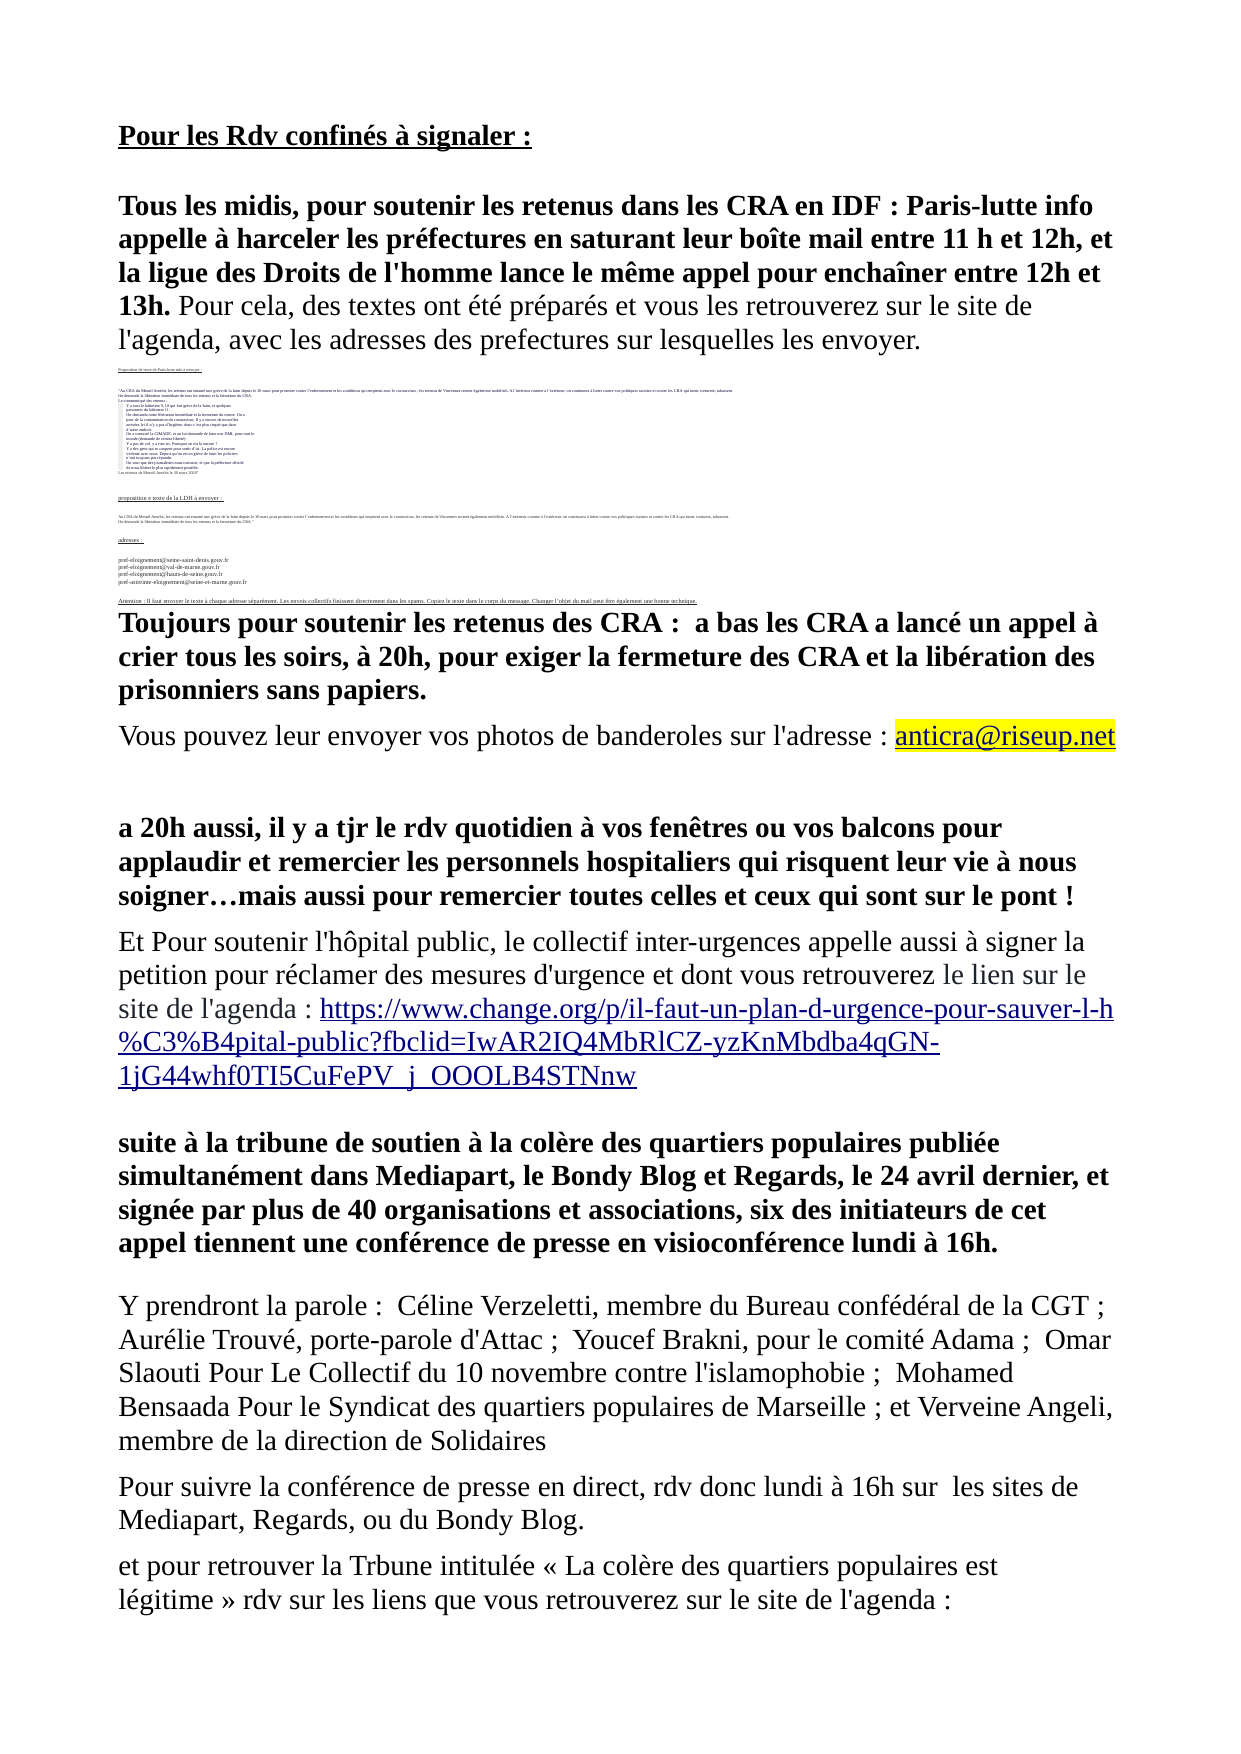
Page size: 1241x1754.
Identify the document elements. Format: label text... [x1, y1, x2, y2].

text proposition e texte de la LDH à envoyer : [118, 495, 1122, 502]
text Le communiqué des retenus : [118, 398, 1122, 403]
text Et Pour soutenir l'hôpital public, le collectif inter-urgences appelle aussi à signer la petition pour réclamer des mesures d'urgence et dont vous retrouverez le lien sur le site de l'agenda : https://www.change.org/p/il-faut-un-plan-d-urgence-pour-sauver-l-h%C3%B4pital-public?fbclid=IwAR2IQ4MbRlCZ-yzKnMbdba4qGN-1jG44whf0TI5CuFePV_j_OOOLB4STNnw [118, 924, 1122, 1091]
text suite à la tribune de soutien à la colère des quartiers populaires publiée simultanément dans Mediapart, le Bondy Blog et Regards, le 24 avril dernier, et signée par plus de 40 organisations et associations, six des initiateurs de cet appel tiennent une conférence de presse en visioconférence lundi à 16h. [118, 1125, 1122, 1259]
text Vous pouvez leur envoyer vos photos de banderoles sur l'adresse : anticra@riseup.net [118, 718, 1122, 752]
text adresses : [118, 537, 1122, 544]
text Pour suivre la conférence de presse en direct, rdv donc lundi à 16h sur les sites de Mediapart, Regards, ou du Bondy Blog. [118, 1469, 1122, 1536]
text Les retenus de Mesnil-Amelot le 30 mars 2020" [118, 470, 1122, 475]
text pref-eloignement@seine-saint-denis.gouv.fr pref-eloignement@val-de-marne.gouv.fr pref-eloignement@hauts-de-seine.gouv.fr pref-astreinte-eloignement@seine-et-marne.gouv.fr [118, 556, 1122, 586]
text Attention : Il faut envoyer le texte à chaque adresse séparément. Les envois collectifs finissent directement dans les spams. Copiez le texte dans le corps du message. Changer l’objet du mail peut être également une bonne technique. Toujours pour soutenir les retenus des CRA : a bas les CRA a lancé un appel à crier tous les soirs, à 20h, pour exiger la fermeture des CRA et la libération des prisonniers sans papiers. [118, 598, 1122, 706]
text Y prendront la parole : Céline Verzeletti, membre du Bureau confédéral de la CGT ; Aurélie Trouvé, porte-parole d'Attac ; Youcef Brakni, pour le comité Adama ; Omar Slaouti Pour Le Collectif du 10 novembre contre l'islamophobie ; Mohamed Bensaada Pour le Syndicat des quartiers populaires de Marseille ; et Verveine Angeli, membre de la direction de Solidaires [118, 1288, 1122, 1456]
text Y a tous le bâtiment 9, 10 qui fait grève de la faim, et quelques personnes du bâtiment 11. On demande notre libération immédiate et la fermeture du centre. On a peur de la contamination du coronavirus. Il y a encore de nouvelles arrivées Ici il n’y a pas d’hygiène, donc c’est plus risqué que dans d’autre endroit. On a contacté la CIMADE, et on lui demande de faire une DML pour tout le monde (demande de remise liberté). Y a pas de vol, y a rien ici. Pourquoi on est là encore ? Y a des gens qui se coupent pour sortir d’ici. La police est encore violente avec nous. Depuis qu’on est en grève de faim les policiers n’ont toujours pas répondu. On veut que des journalistes nous contacte, et que la préfecture décidé de nous libérer le plus rapidement possible. [123, 403, 1122, 470]
text a 20h aussi, il y a tjr le rdv quotidien à vos fenêtres ou vos balcons pour applaudir et remercier les personnels hospitaliers qui risquent leur vie à nous soigner…mais aussi pour remercier toutes celles et ceux qui sont sur le pont ! [118, 811, 1122, 911]
text Pour les Rdv confinés à signaler : [118, 118, 1122, 152]
text On demande la libération immédiate de tous les retenus et la fermeture du CRA. [118, 393, 1122, 398]
text et pour retrouver la Trbune intitulée « La colère des quartiers populaires est légitime » rdv sur les liens que vous retrouverez sur le site de l'agenda : [118, 1548, 1122, 1615]
text Tous les midis, pour soutenir les retenus dans les CRA en IDF : Paris-lutte info appelle à harceler les préfectures en saturant leur boîte mail entre 11 h et 12h, et la ligue des Droits de l'homme lance le même appel pour enchaîner entre 12h et 13h. Pour cela, des textes ont été préparés et vous les retrouverez sur le site de l'agenda, avec les adresses des prefectures sur lesquelles les envoyer. [118, 188, 1122, 355]
text Proposition de texte de Paris-lutte.info à envoyer : [125, 368, 1122, 373]
text Au CRA du Mesnil Amelot, les retenus ont entamé une grève de la faim depuis le 30 mars pour protester contre l’enfermement et les conditions qui empirent avec le coronavirus; les retenus de Vincennes restent également mobilisés. A l’intérieur comme à l’extérieur, on continuera à lutter contre vos politiques racistes et contre les CRA qui tuent, torturent, tabassent. On demande la libération immédiate de tous les retenus et la fermeture du CRA." [118, 514, 1122, 524]
